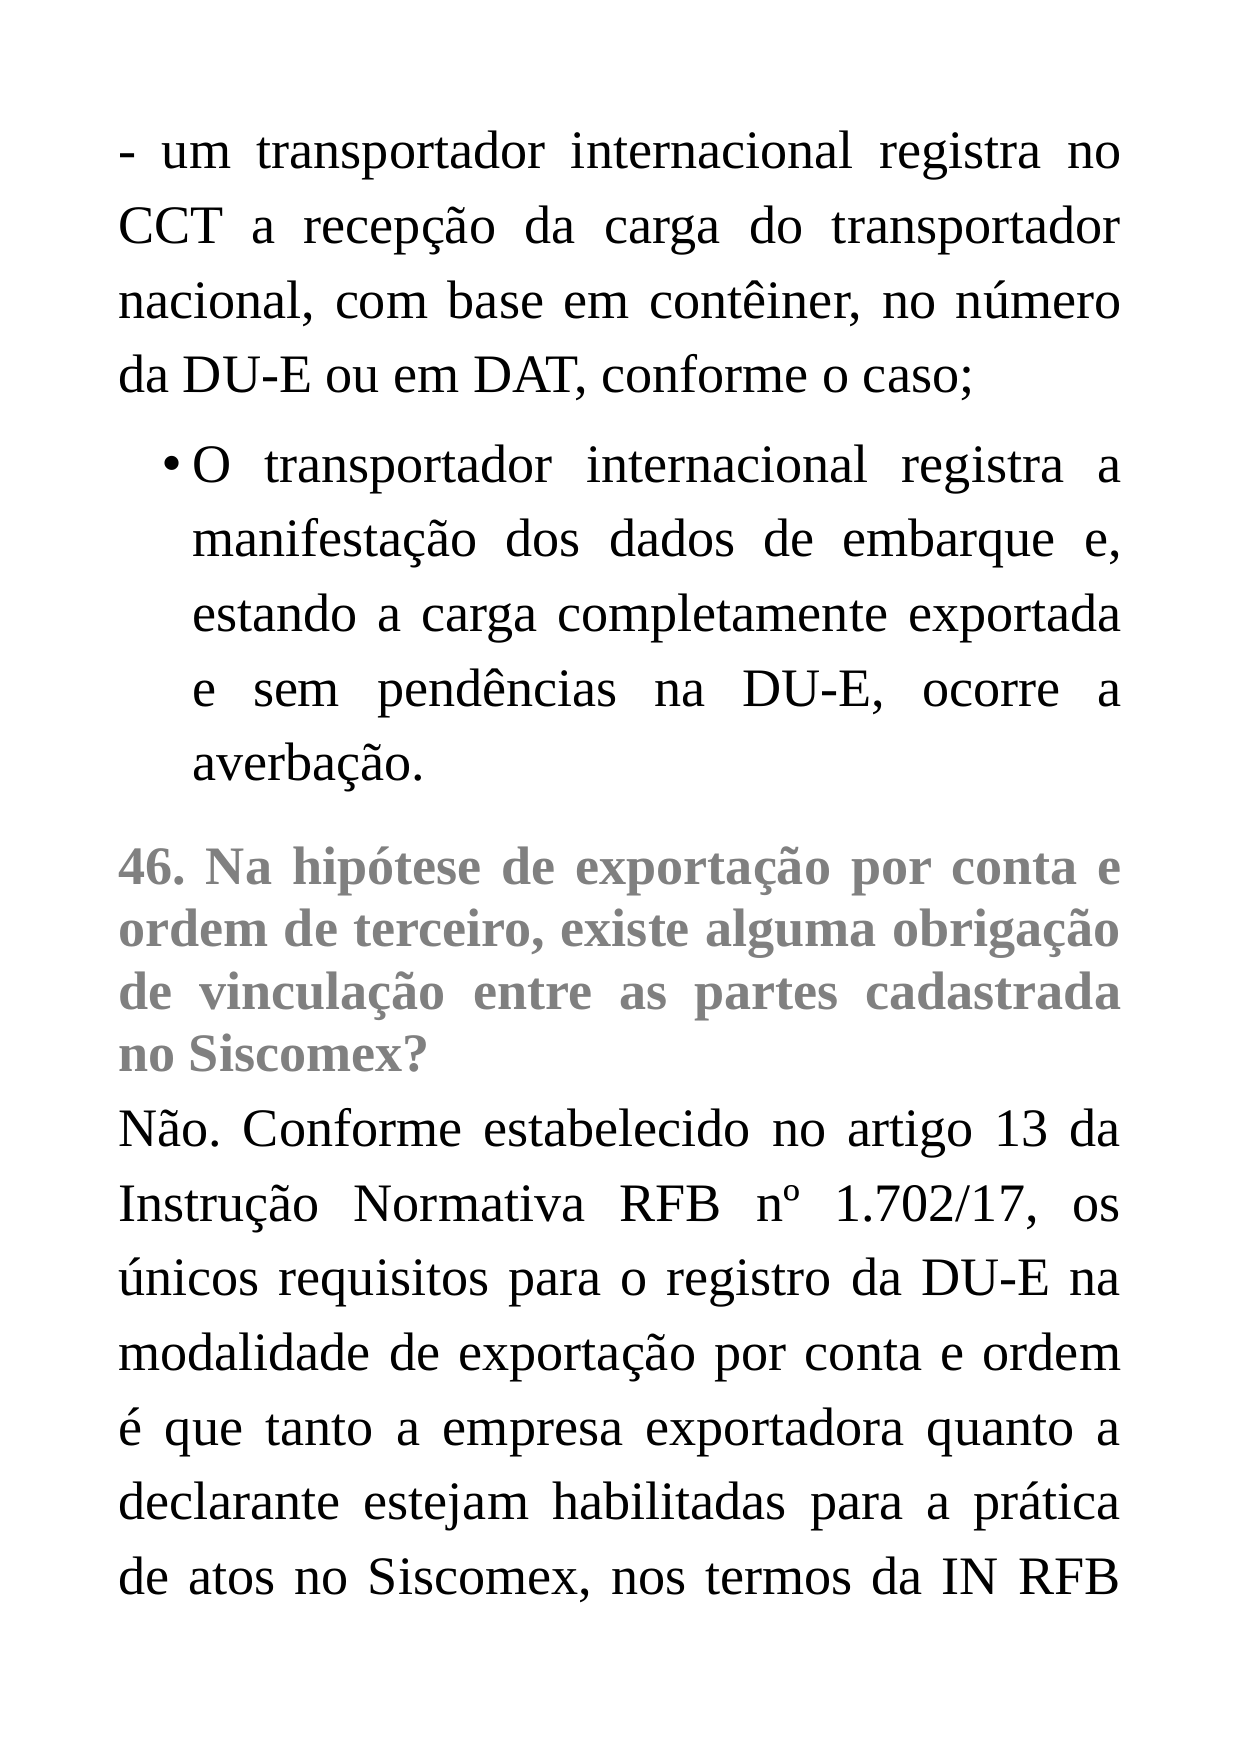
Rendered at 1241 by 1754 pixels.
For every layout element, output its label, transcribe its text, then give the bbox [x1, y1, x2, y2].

list O transportador internacional registra a manifestação dos dados de embarque e, estando a carga completamente exportada e sem pendências na DU-E, ocorre a averbação. [162, 431, 1122, 792]
text - um transportador internacional registra no CCT a recepção da carga do transportador nacional, com base em contêiner, no número da DU-E ou em DAT, conforme o caso; [118, 118, 1122, 404]
text Não. Conforme estabelecido no artigo 13 da Instrução Normativa RFB nº 1.702/17, os únicos requisitos para o registro da DU-E na modalidade de exportação por conta e ordem é que tanto a empresa exportadora quanto a declarante estejam habilitadas para a prática de atos no Siscomex, nos termos da IN RFB [118, 1096, 1122, 1606]
subtitle 46. Na hipótese de exportação por conta e ordem de terceiro, existe alguma obrigação de vinculação entre as partes cadastrada no Siscomex? [118, 834, 1122, 1083]
